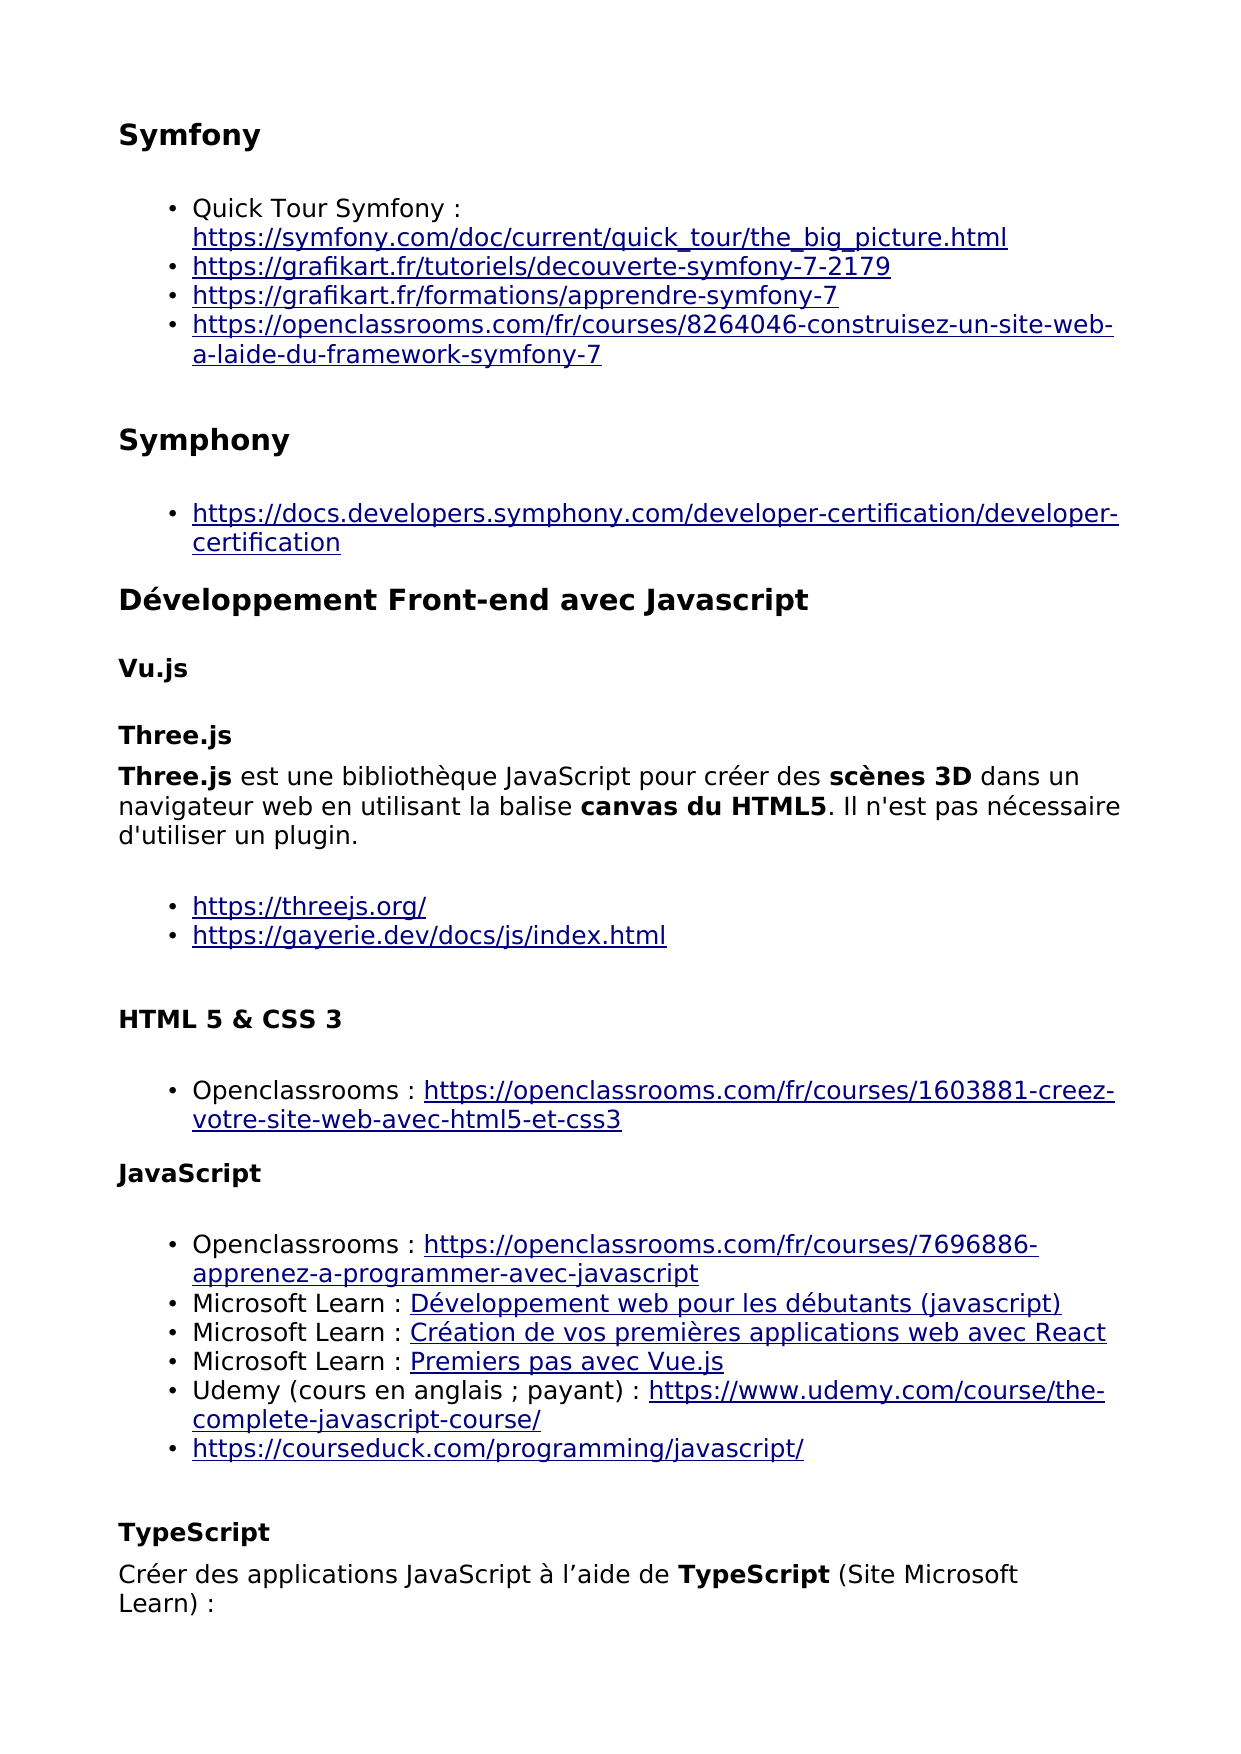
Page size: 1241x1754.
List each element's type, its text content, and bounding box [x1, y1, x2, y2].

list Udemy (cours en anglais ; payant) : https://www.udemy.com/course/the-complete-javascript-course/ [177, 1376, 1122, 1435]
text Three.js est une bibliothèque JavaScript pour créer des scènes 3D dans un navigateur web en utilisant la balise canvas du HTML5. Il n'est pas nécessaire d'utiliser un plugin. [118, 763, 1122, 850]
subtitle Three.js [118, 721, 1122, 750]
list https://gayerie.dev/docs/js/index.html [177, 921, 1122, 950]
subtitle TypeScript [118, 1518, 1122, 1547]
list https://grafikart.fr/formations/apprendre-symfony-7 [177, 282, 1122, 311]
subtitle Développement Front-end avec Javascript [118, 583, 1122, 617]
list https://openclassrooms.com/fr/courses/8264046-construisez-un-site-web-a-laide-du-framework-symfony-7 [177, 311, 1122, 369]
list Microsoft Learn : Développement web pour les débutants (javascript) [177, 1289, 1122, 1318]
list Openclassrooms : https://openclassrooms.com/fr/courses/7696886-apprenez-a-programmer-avec-javascript [177, 1231, 1122, 1289]
list https://docs.developers.symphony.com/developer-certification/developer-certification [177, 499, 1122, 558]
list Microsoft Learn : Premiers pas avec Vue.js [177, 1347, 1122, 1376]
list https://grafikart.fr/tutoriels/decouverte-symfony-7-2179 [177, 252, 1122, 282]
subtitle JavaScript [118, 1159, 1122, 1188]
list https://threejs.org/ [177, 892, 1122, 921]
list Openclassrooms : https://openclassrooms.com/fr/courses/1603881-creez-votre-site-web-avec-html5-et-css3 [177, 1076, 1122, 1134]
text Créer des applications JavaScript à l’aide de TypeScript (Site Microsoft Learn) : [118, 1560, 1122, 1618]
list Microsoft Learn : Création de vos premières applications web avec React [177, 1318, 1122, 1347]
list https://courseduck.com/programming/javascript/ [177, 1435, 1122, 1464]
subtitle HTML 5 & CSS 3 [118, 1005, 1122, 1034]
list Quick Tour Symfony : https://symfony.com/doc/current/quick_tour/the_big_picture.html [177, 194, 1122, 252]
subtitle Vu.js [118, 654, 1122, 683]
subtitle Symphony [118, 423, 1122, 457]
subtitle Symfony [118, 118, 1122, 152]
